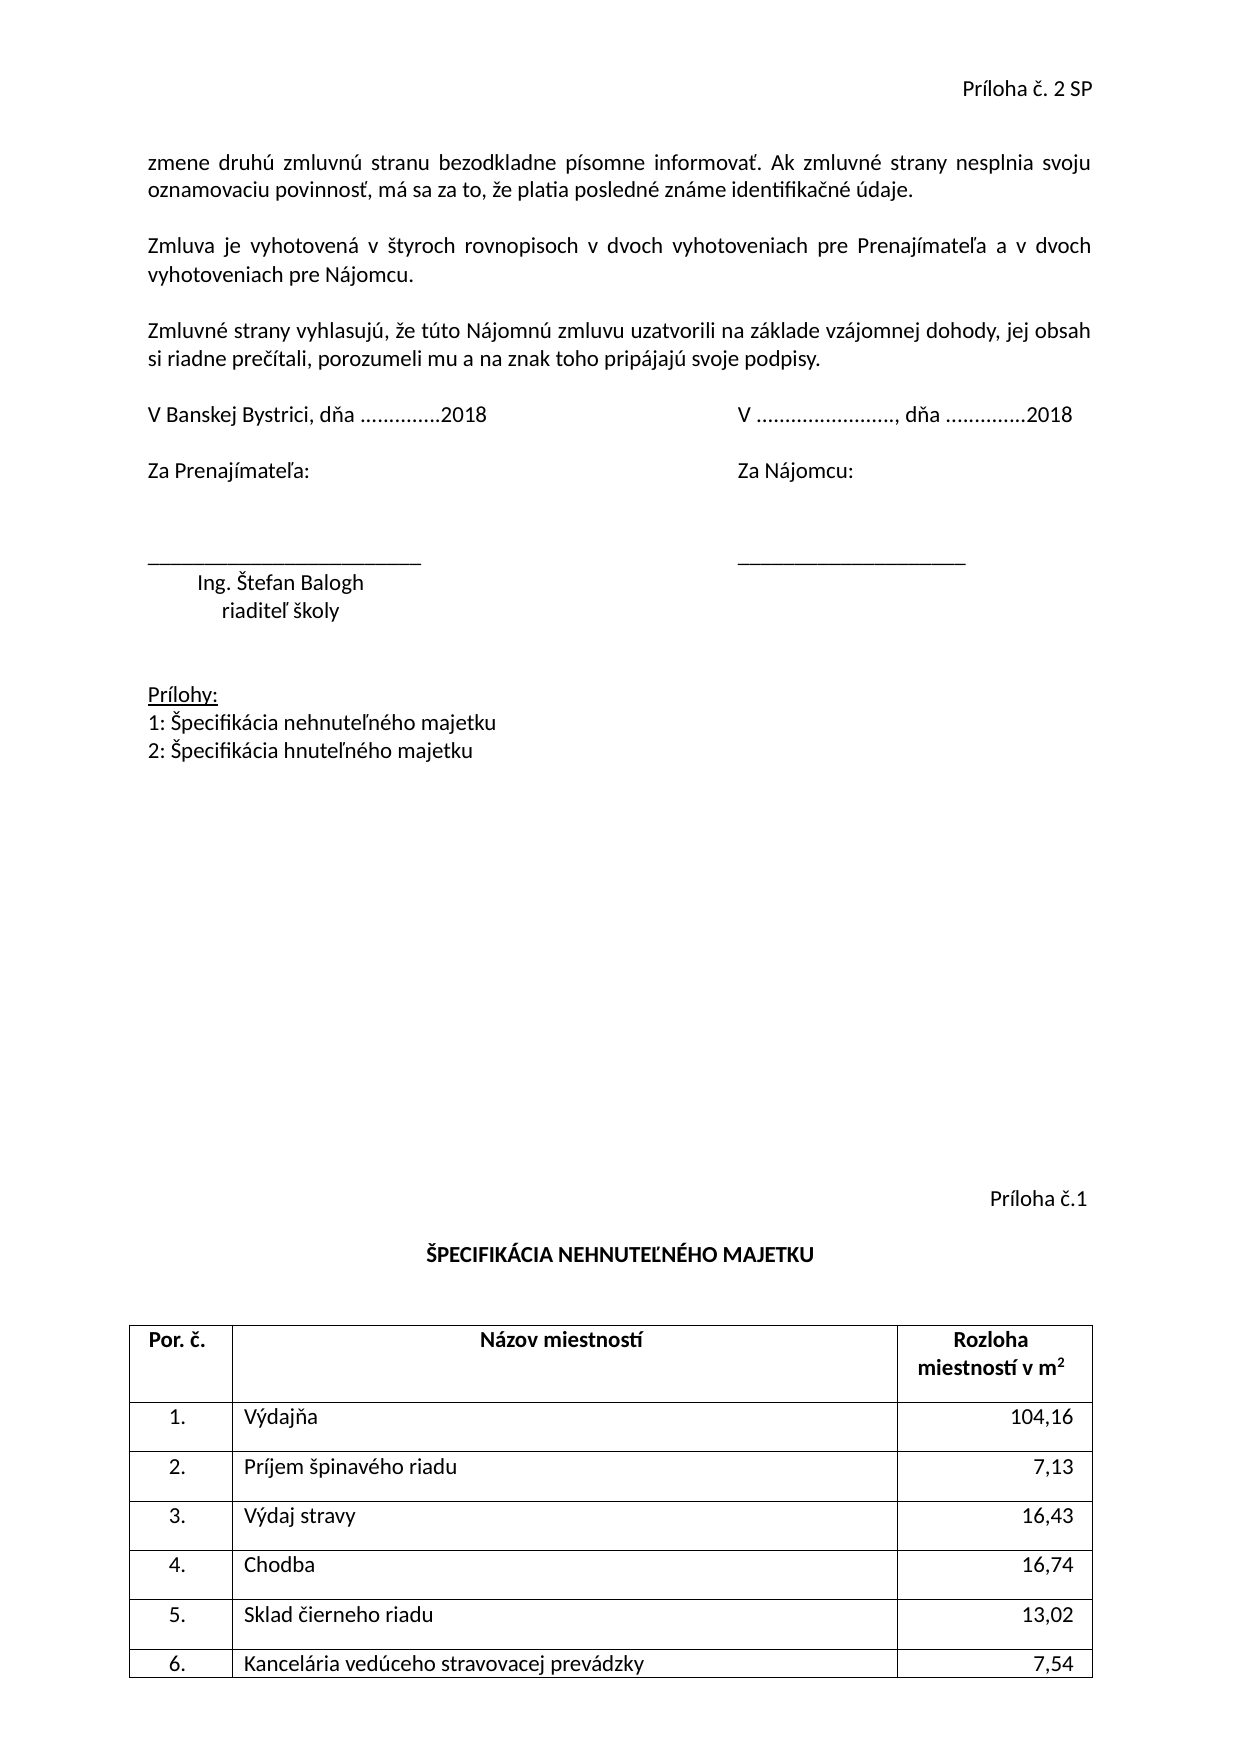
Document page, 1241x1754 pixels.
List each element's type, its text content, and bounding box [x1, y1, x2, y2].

text 2: Špecifikácia hnuteľného majetku [148, 736, 1093, 764]
table_header Por. č. [130, 1326, 232, 1402]
table_cell 13,02 [898, 1600, 1092, 1649]
text Prílohy: [148, 680, 1093, 708]
text ________________________ ____________________ [148, 540, 1093, 568]
table_cell Kancelária vedúceho stravovacej prevádzky [233, 1650, 897, 1677]
table_cell 6. [130, 1650, 232, 1677]
table_cell 5. [130, 1600, 232, 1649]
table_cell 7,54 [898, 1650, 1092, 1677]
table_cell 2. [130, 1452, 232, 1501]
table_cell 16,74 [898, 1551, 1092, 1599]
table_cell 16,43 [898, 1502, 1092, 1550]
text Ing. Štefan Balogh [148, 568, 1093, 596]
text 1: Špecifikácia nehnuteľného majetku [148, 708, 1093, 736]
text Zmluvné strany vyhlasujú, že túto Nájomnú zmluvu uzatvorili na základe vzájomnej dohody, jej obsah si riadne prečítali, porozumeli mu a na znak toho pripájajú svoje podpisy. [148, 316, 1093, 372]
text Príloha č.1 [148, 1184, 1093, 1212]
text V Banskej Bystrici, dňa ..............2018 V ........................, dňa ..............2018 [148, 400, 1093, 428]
table_header Názov miestností [233, 1326, 897, 1402]
text zmene druhú zmluvnú stranu bezodkladne písomne informovať. Ak zmluvné strany nesplnia svoju oznamovaciu povinnosť, má sa za to, že platia posledné známe identifikačné údaje. [148, 148, 1093, 204]
table_cell 104,16 [898, 1403, 1092, 1451]
text Zmluva je vyhotovená v štyroch rovnopisoch v dvoch vyhotoveniach pre Prenajímateľa a v dvoch vyhotoveniach pre Nájomcu. [148, 232, 1093, 288]
table_cell 3. [130, 1502, 232, 1550]
table_cell 1. [130, 1403, 232, 1451]
text riaditeľ školy [148, 596, 1093, 624]
text Za Prenajímateľa: Za Nájomcu: [148, 456, 1093, 484]
text ŠPECIFIKÁCIA NEHNUTEĽNÉHO MAJETKU [148, 1240, 1093, 1268]
table_header Rozloha miestností v m2 [898, 1326, 1092, 1402]
table_cell Výdaj stravy [233, 1502, 897, 1550]
table_cell Príjem špinavého riadu [233, 1452, 897, 1501]
table_cell Sklad čierneho riadu [233, 1600, 897, 1649]
table_cell Chodba [233, 1551, 897, 1599]
table_cell 4. [130, 1551, 232, 1599]
table_cell 7,13 [898, 1452, 1092, 1501]
table_cell Výdajňa [233, 1403, 897, 1451]
